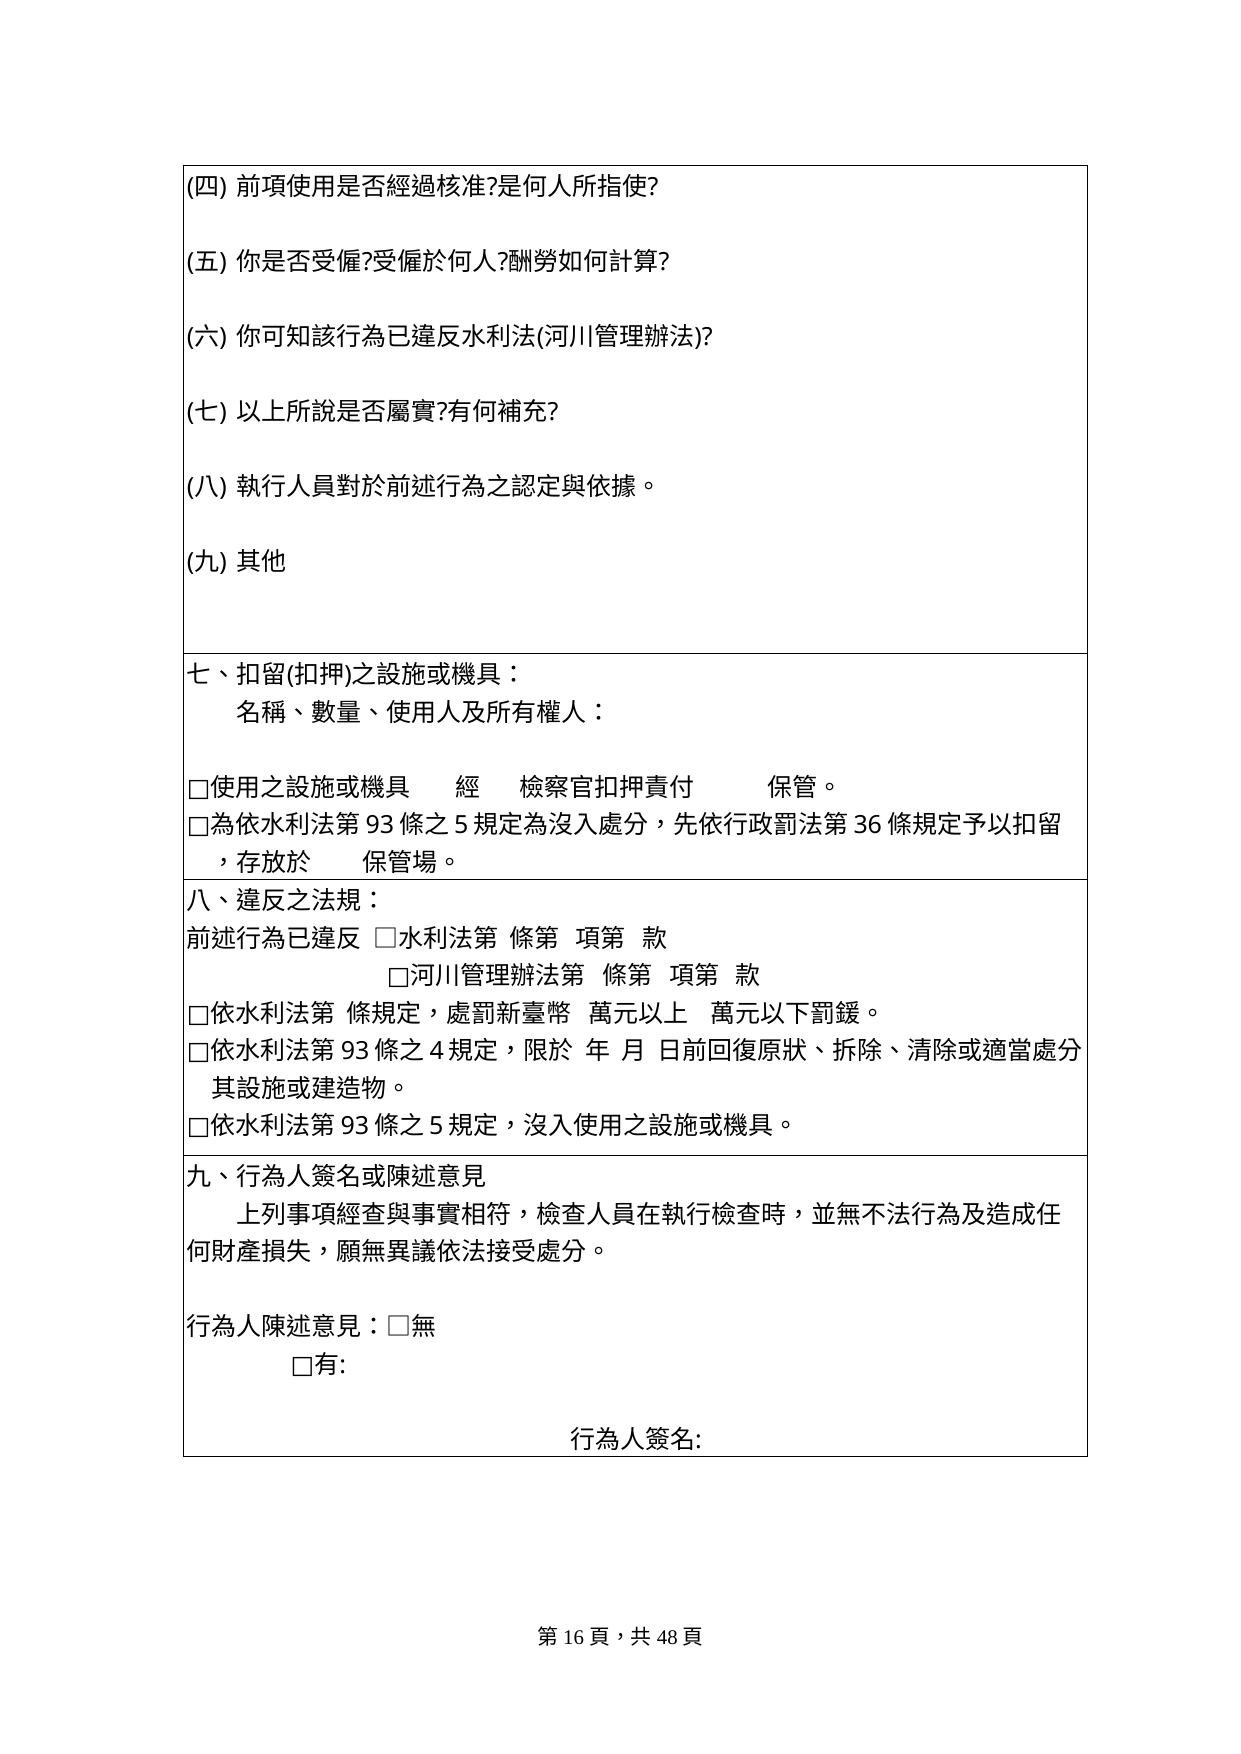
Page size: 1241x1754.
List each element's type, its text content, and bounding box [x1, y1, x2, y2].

table_cell 八、違反之法規： 前述行為已違反 □水利法第 條第 項第 款 □河川管理辦法第 條第 項第 款 □依水利法第 條規定，處罰新臺幣 萬元以上 萬元以下罰鍰。 □依水利法第93條之4規定，限於 年 月 日前回復原狀、拆除、清除或適當處分其設施或建造物。 □依水利法第93條之5規定，沒入使用之設施或機具。 [184, 880, 1087, 1155]
table_cell 六、調查事項： ○○○是否你本人? 你於○年○月○日於○○溪○○段所為何事? 你於何時開始前述行為?時間多久? 前項使用是否經過核准?是何人所指使? 你是否受僱?受僱於何人?酬勞如何計算? 你可知該行為已違反水利法(河川管理辦法)? 以上所說是否屬實?有何補充? 執行人員對於前述行為之認定與依據。 其他 [184, 166, 1087, 653]
table_cell 九、行為人簽名或陳述意見 上列事項經查與事實相符，檢查人員在執行檢查時，並無不法行為及造成任何財產損失，願無異議依法接受處分。 行為人陳述意見：□無 □有: 行為人簽名: [184, 1156, 1087, 1456]
table_cell 七、扣留(扣押)之設施或機具： 名稱、數量、使用人及所有權人： □使用之設施或機具 經 檢察官扣押責付 保管。 □為依水利法第93條之5規定為沒入處分，先依行政罰法第36條規定予以扣留，存放於 保管場。 [184, 654, 1087, 879]
